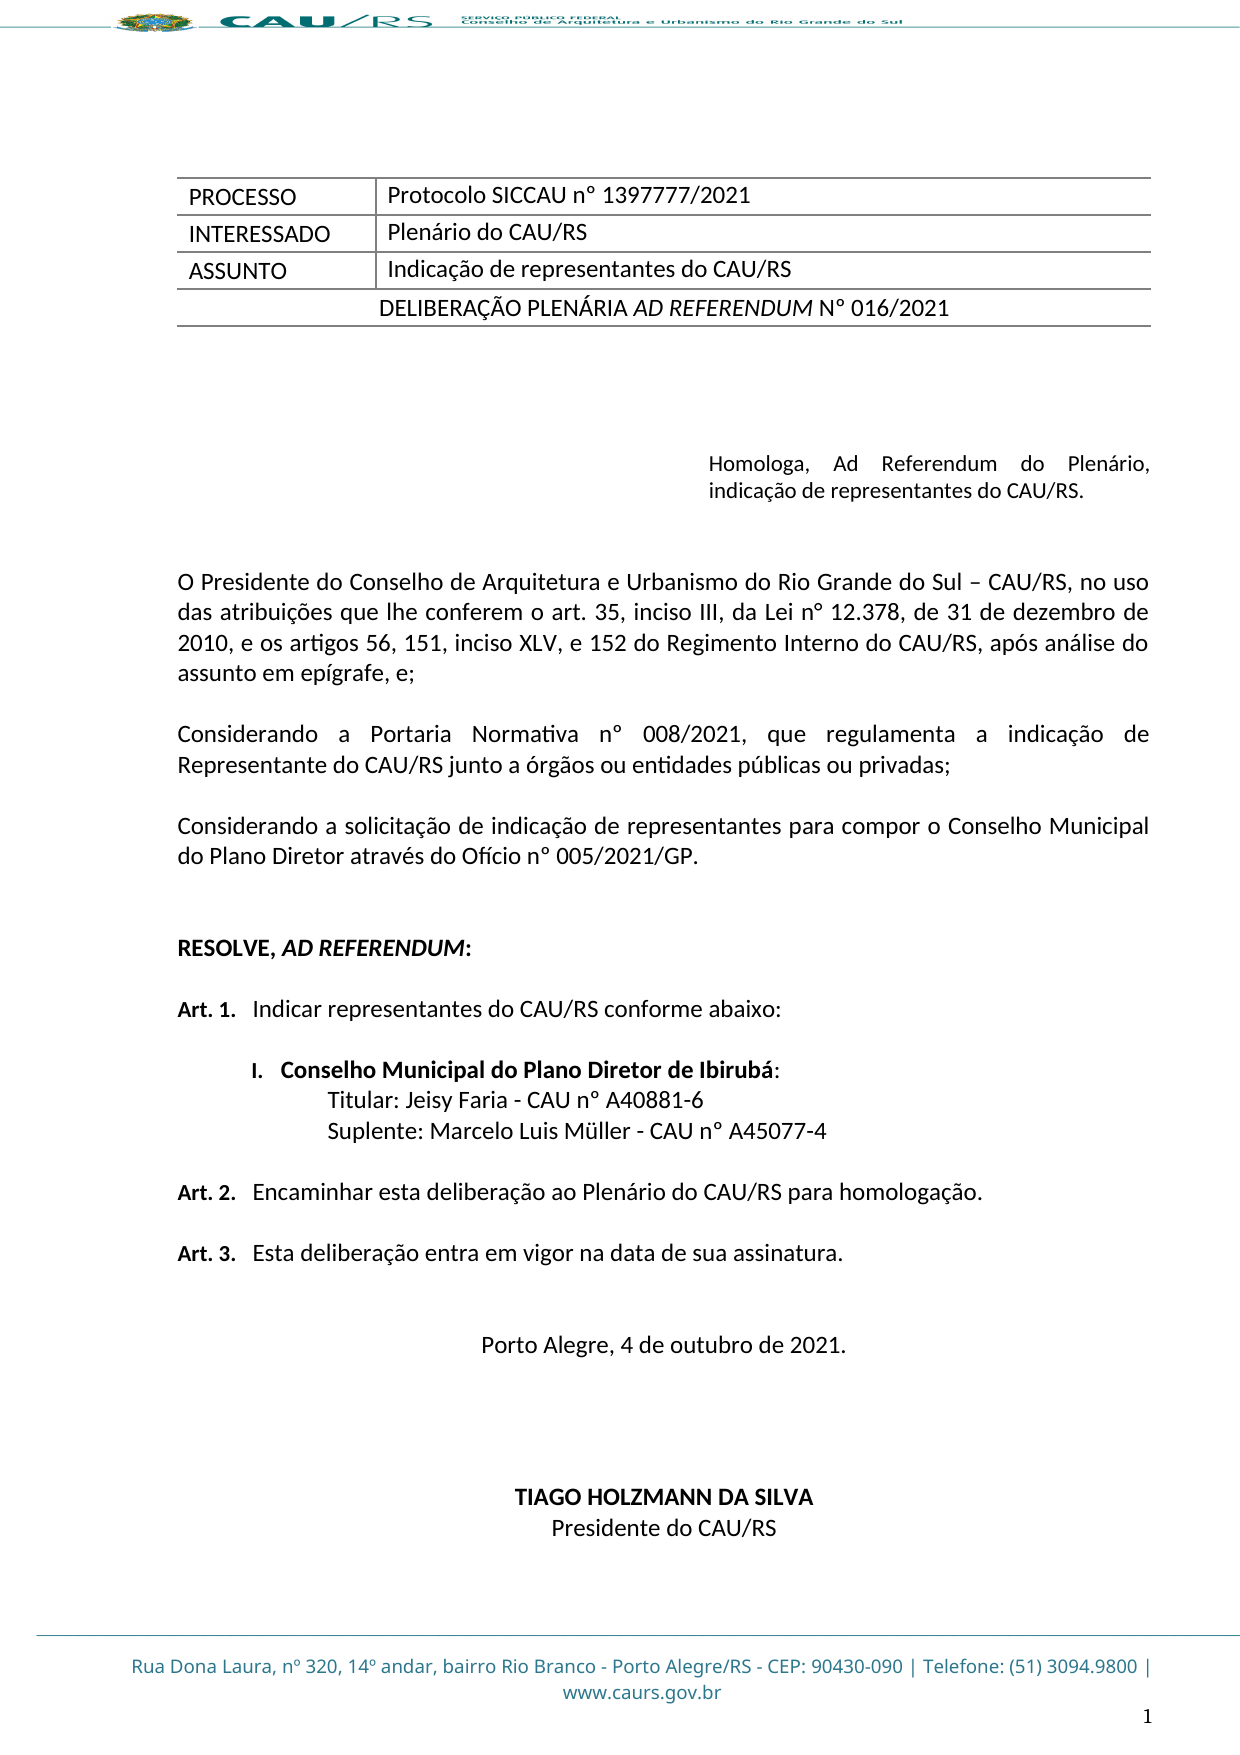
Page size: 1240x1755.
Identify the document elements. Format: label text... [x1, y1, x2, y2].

table_cell Indicação de representantes do CAU/RS [377, 253, 1151, 288]
list Conselho Municipal do Plano Diretor de Ibirubá: [251, 1054, 1151, 1084]
text RESOLVE, AD REFERENDUM: [177, 932, 1151, 962]
text O Presidente do Conselho de Arquitetura e Urbanismo do Rio Grande do Sul – CAU/RS, no uso das atribuições que lhe conferem o art. 35, inciso III, da Lei n° 12.378, de 31 de dezembro de 2010, e os artigos 56, 151, inciso XLV, e 152 do Regimento Interno do CAU/RS, após análise do assunto em epígrafe, e; [177, 566, 1151, 688]
table_cell ASSUNTO [177, 253, 375, 288]
table_cell Plenário do CAU/RS [377, 216, 1151, 251]
text Considerando a Portaria Normativa nº 008/2021, que regulamenta a indicação de Representante do CAU/RS junto a órgãos ou entidades públicas ou privadas; [177, 718, 1151, 779]
list Indicar representantes do CAU/RS conforme abaixo: [177, 993, 1151, 1023]
list Esta deliberação entra em vigor na data de sua assinatura. [177, 1237, 1151, 1268]
table_header PROCESSO [177, 179, 375, 214]
text TIAGO HOLZMANN DA SILVA [177, 1481, 1151, 1512]
table_cell DELIBERAÇÃO PLENÁRIA AD REFERENDUM Nº 016/2021 [177, 290, 1151, 324]
text Porto Alegre, 4 de outubro de 2021. [177, 1329, 1151, 1359]
text Suplente: Marcelo Luis Müller - CAU nº A45077-4 [327, 1115, 1151, 1146]
text Homologa, Ad Referendum do Plenário, indicação de representantes do CAU/RS. [709, 449, 1151, 505]
text Titular: Jeisy Faria - CAU nº A40881-6 [327, 1084, 1151, 1115]
list Encaminhar esta deliberação ao Plenário do CAU/RS para homologação. [177, 1176, 1151, 1207]
table_header Protocolo SICCAU nº 1397777/2021 [377, 179, 1151, 214]
table_cell INTERESSADO [177, 216, 375, 251]
text Considerando a solicitação de indicação de representantes para compor o Conselho Municipal do Plano Diretor através do Ofício nº 005/2021/GP. [177, 810, 1151, 871]
text Presidente do CAU/RS [177, 1512, 1151, 1542]
